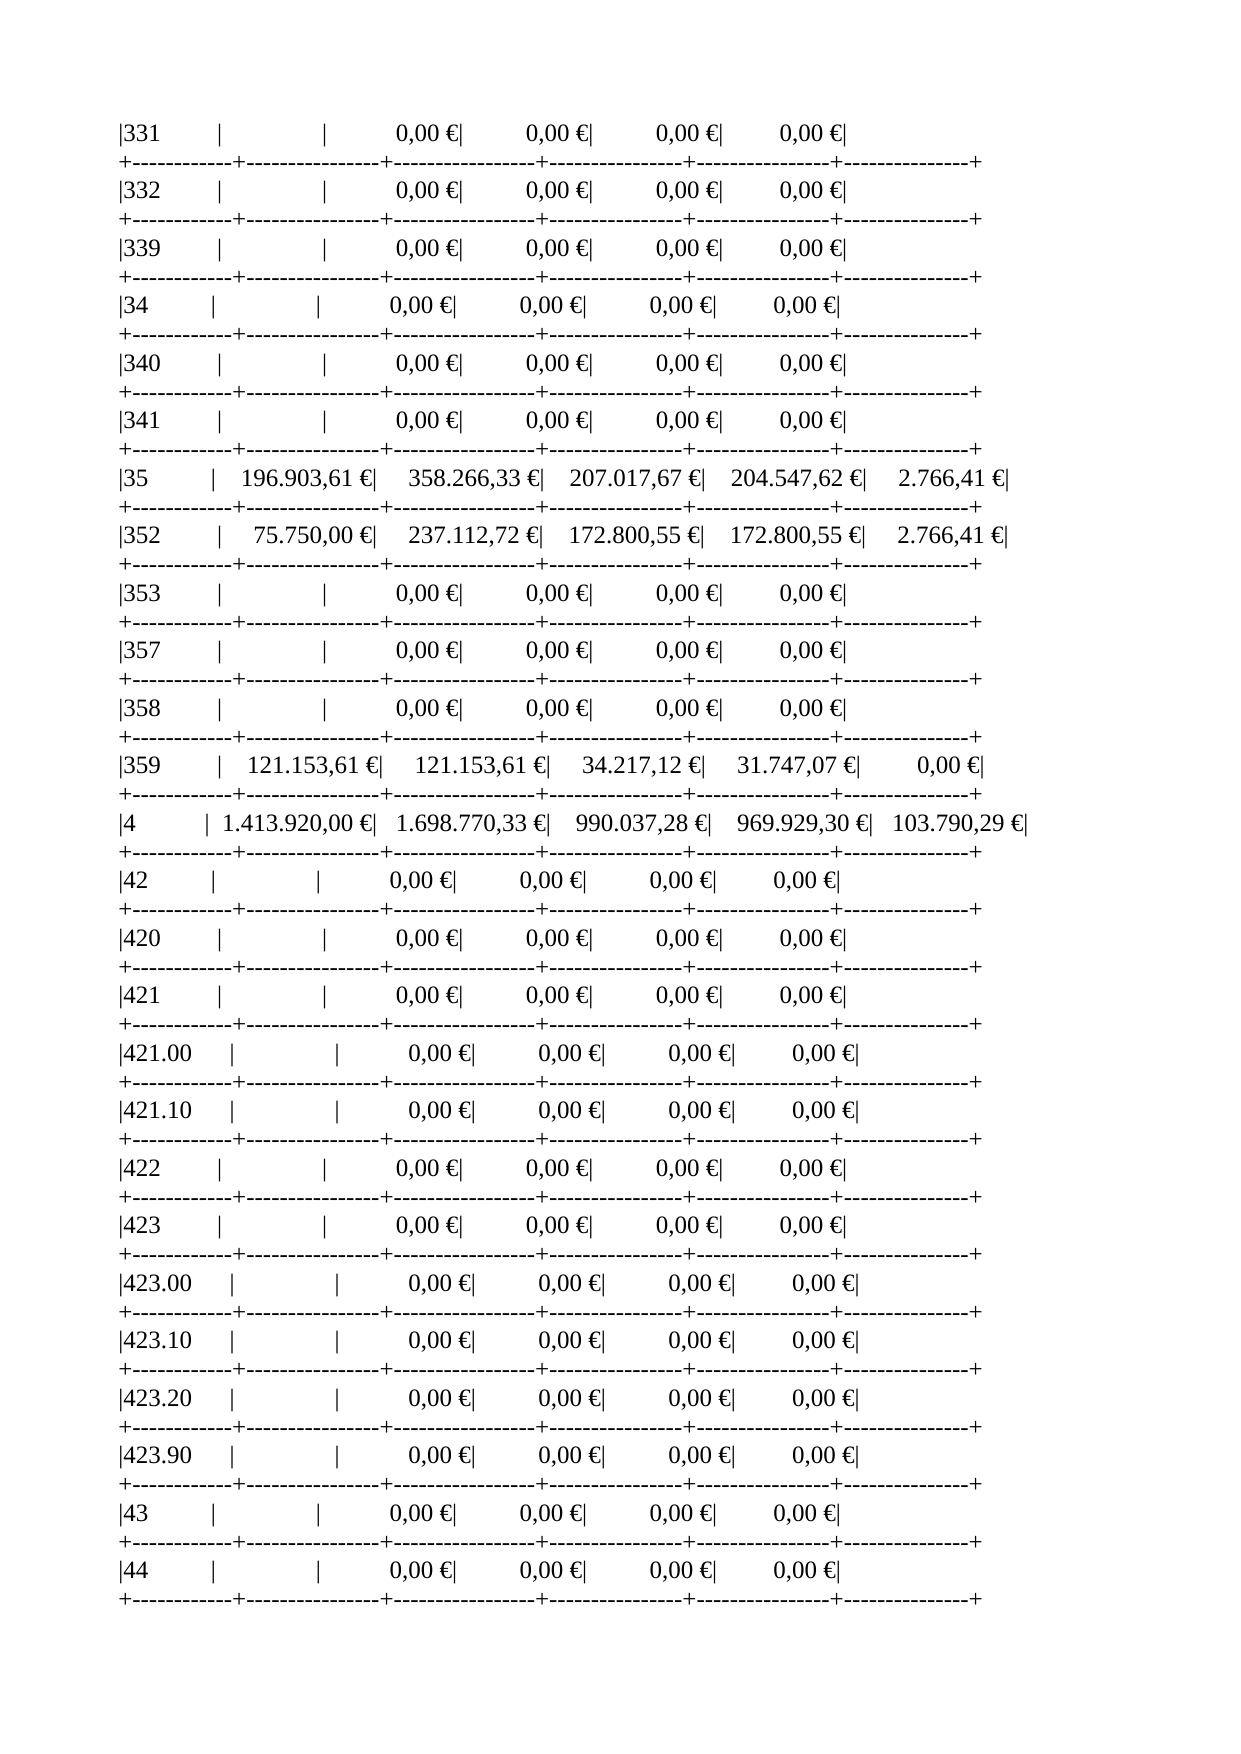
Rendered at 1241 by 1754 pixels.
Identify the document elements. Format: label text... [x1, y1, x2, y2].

text +------------+----------------+-----------------+----------------+----------------+---------------+ [118, 1469, 1122, 1498]
text |332 | | 0,00 €| 0,00 €| 0,00 €| 0,00 €| [118, 176, 1122, 204]
text +------------+----------------+-----------------+----------------+----------------+---------------+ [118, 1354, 1122, 1383]
text |339 | | 0,00 €| 0,00 €| 0,00 €| 0,00 €| [118, 233, 1122, 262]
text +------------+----------------+-----------------+----------------+----------------+---------------+ [118, 319, 1122, 348]
text +------------+----------------+-----------------+----------------+----------------+---------------+ [118, 1067, 1122, 1096]
text |4 | 1.413.920,00 €| 1.698.770,33 €| 990.037,28 €| 969.929,30 €| 103.790,29 €| [118, 808, 1122, 837]
text +------------+----------------+-----------------+----------------+----------------+---------------+ [118, 204, 1122, 233]
text +------------+----------------+-----------------+----------------+----------------+---------------+ [118, 664, 1122, 693]
text |421.00 | | 0,00 €| 0,00 €| 0,00 €| 0,00 €| [118, 1038, 1122, 1067]
text +------------+----------------+-----------------+----------------+----------------+---------------+ [118, 1527, 1122, 1556]
text |422 | | 0,00 €| 0,00 €| 0,00 €| 0,00 €| [118, 1153, 1122, 1182]
text |42 | | 0,00 €| 0,00 €| 0,00 €| 0,00 €| [118, 866, 1122, 894]
text |35 | 196.903,61 €| 358.266,33 €| 207.017,67 €| 204.547,62 €| 2.766,41 €| [118, 463, 1122, 492]
text |359 | 121.153,61 €| 121.153,61 €| 34.217,12 €| 31.747,07 €| 0,00 €| [118, 751, 1122, 779]
text +------------+----------------+-----------------+----------------+----------------+---------------+ [118, 1124, 1122, 1153]
text +------------+----------------+-----------------+----------------+----------------+---------------+ [118, 262, 1122, 291]
text |423.10 | | 0,00 €| 0,00 €| 0,00 €| 0,00 €| [118, 1326, 1122, 1354]
text +------------+----------------+-----------------+----------------+----------------+---------------+ [118, 894, 1122, 923]
text +------------+----------------+-----------------+----------------+----------------+---------------+ [118, 1412, 1122, 1441]
text +------------+----------------+-----------------+----------------+----------------+---------------+ [118, 434, 1122, 463]
text +------------+----------------+-----------------+----------------+----------------+---------------+ [118, 837, 1122, 866]
text |43 | | 0,00 €| 0,00 €| 0,00 €| 0,00 €| [118, 1498, 1122, 1527]
text +------------+----------------+-----------------+----------------+----------------+---------------+ [118, 492, 1122, 521]
text +------------+----------------+-----------------+----------------+----------------+---------------+ [118, 607, 1122, 636]
text |421 | | 0,00 €| 0,00 €| 0,00 €| 0,00 €| [118, 981, 1122, 1009]
text +------------+----------------+-----------------+----------------+----------------+---------------+ [118, 952, 1122, 981]
text +------------+----------------+-----------------+----------------+----------------+---------------+ [118, 779, 1122, 808]
text |421.10 | | 0,00 €| 0,00 €| 0,00 €| 0,00 €| [118, 1096, 1122, 1124]
text +------------+----------------+-----------------+----------------+----------------+---------------+ [118, 377, 1122, 406]
text +------------+----------------+-----------------+----------------+----------------+---------------+ [118, 549, 1122, 578]
text |352 | 75.750,00 €| 237.112,72 €| 172.800,55 €| 172.800,55 €| 2.766,41 €| [118, 521, 1122, 549]
text +------------+----------------+-----------------+----------------+----------------+---------------+ [118, 1584, 1122, 1613]
text |44 | | 0,00 €| 0,00 €| 0,00 €| 0,00 €| [118, 1556, 1122, 1584]
text |340 | | 0,00 €| 0,00 €| 0,00 €| 0,00 €| [118, 348, 1122, 377]
text +------------+----------------+-----------------+----------------+----------------+---------------+ [118, 722, 1122, 751]
text |423.00 | | 0,00 €| 0,00 €| 0,00 €| 0,00 €| [118, 1268, 1122, 1297]
text |420 | | 0,00 €| 0,00 €| 0,00 €| 0,00 €| [118, 923, 1122, 952]
text |357 | | 0,00 €| 0,00 €| 0,00 €| 0,00 €| [118, 636, 1122, 664]
text |331 | | 0,00 €| 0,00 €| 0,00 €| 0,00 €| [118, 118, 1122, 147]
text +------------+----------------+-----------------+----------------+----------------+---------------+ [118, 147, 1122, 176]
text |341 | | 0,00 €| 0,00 €| 0,00 €| 0,00 €| [118, 406, 1122, 434]
text |34 | | 0,00 €| 0,00 €| 0,00 €| 0,00 €| [118, 291, 1122, 319]
text +------------+----------------+-----------------+----------------+----------------+---------------+ [118, 1182, 1122, 1211]
text +------------+----------------+-----------------+----------------+----------------+---------------+ [118, 1009, 1122, 1038]
text |353 | | 0,00 €| 0,00 €| 0,00 €| 0,00 €| [118, 578, 1122, 607]
text |358 | | 0,00 €| 0,00 €| 0,00 €| 0,00 €| [118, 693, 1122, 722]
text |423.20 | | 0,00 €| 0,00 €| 0,00 €| 0,00 €| [118, 1383, 1122, 1412]
text +------------+----------------+-----------------+----------------+----------------+---------------+ [118, 1239, 1122, 1268]
text |423 | | 0,00 €| 0,00 €| 0,00 €| 0,00 €| [118, 1211, 1122, 1239]
text +------------+----------------+-----------------+----------------+----------------+---------------+ [118, 1297, 1122, 1326]
text |423.90 | | 0,00 €| 0,00 €| 0,00 €| 0,00 €| [118, 1441, 1122, 1469]
